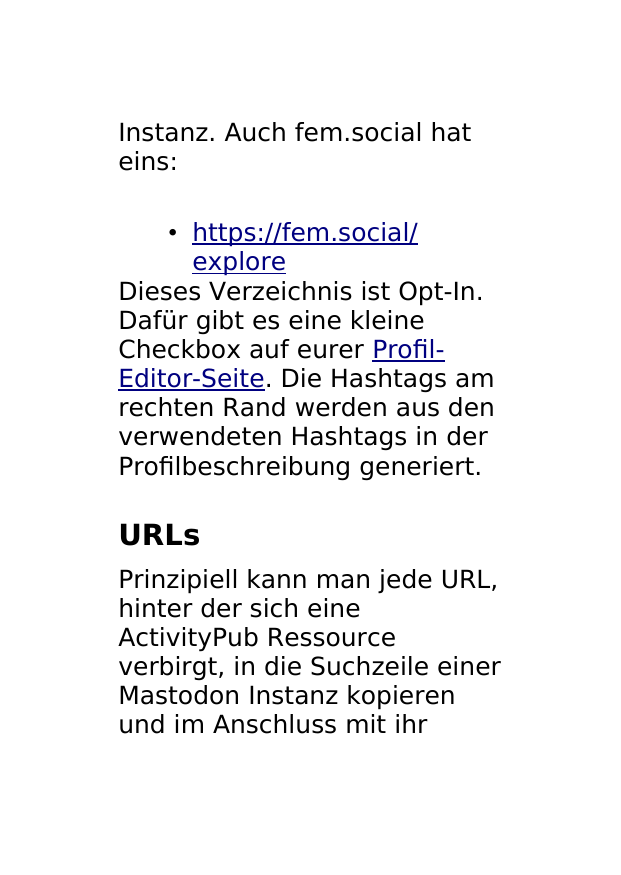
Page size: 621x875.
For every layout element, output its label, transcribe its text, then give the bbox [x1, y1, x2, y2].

list https://fem.social/explore [177, 218, 502, 277]
text Prinzipiell kann man jede URL, hinter der sich eine ActivityPub Ressource verbirgt, in die Suchzeile einer Mastodon Instanz kopieren und im Anschluss mit ihr [118, 565, 502, 740]
text Dieses Verzeichnis ist Opt-In. Dafür gibt es eine kleine Checkbox auf eurer Profil-Editor-Seite. Die Hashtags am rechten Rand werden aus den verwendeten Hashtags in der Profilbeschreibung generiert. [118, 277, 502, 481]
subtitle URLs [118, 518, 502, 552]
text Instanz. Auch fem.social hat eins: [118, 118, 502, 176]
